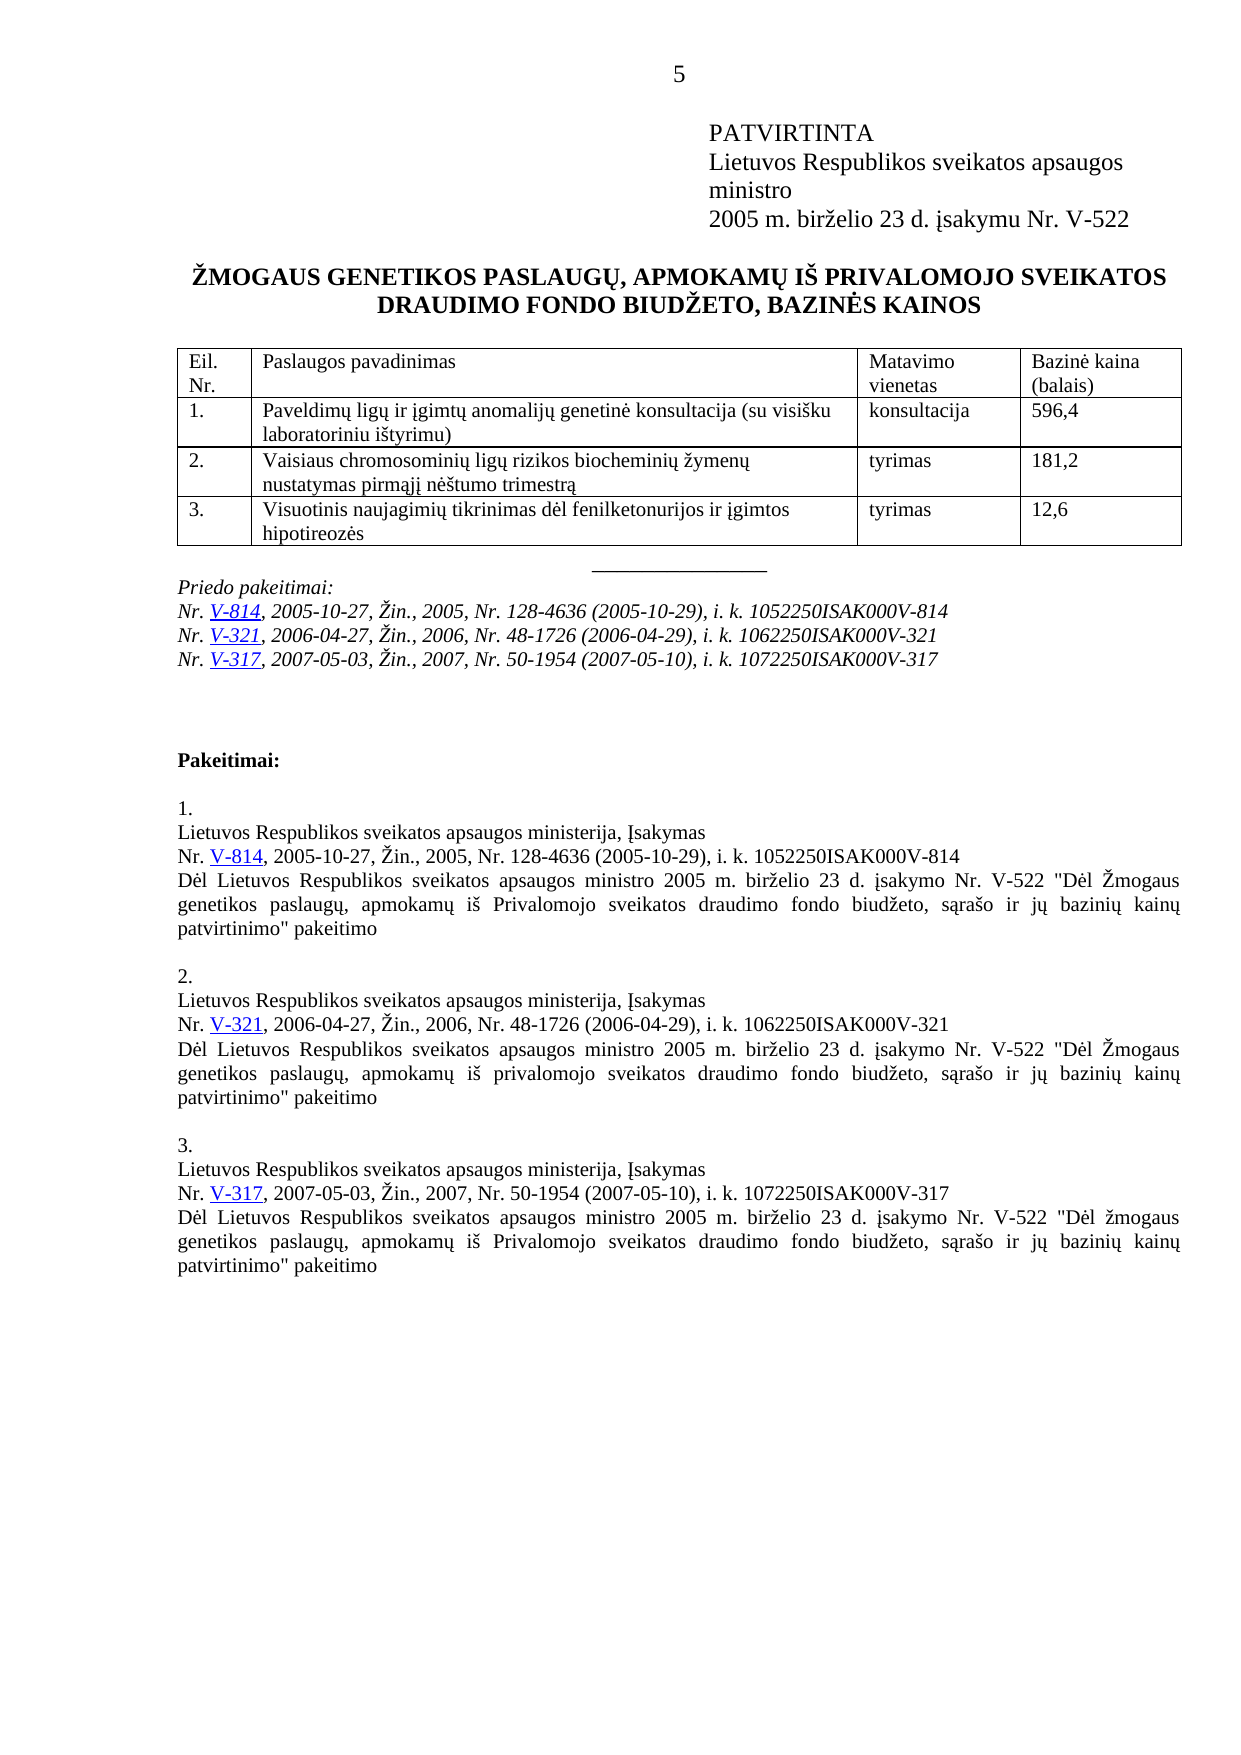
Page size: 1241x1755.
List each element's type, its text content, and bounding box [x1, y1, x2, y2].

text ŽMOGAUS GENETIKOS PASLAUGŲ, APMOKAMŲ IŠ PRIVALOMOJO SVEIKATOS DRAUDIMO FONDO BIUDŽETO, BAZINĖS KAINOS [177, 262, 1181, 319]
text PATVIRTINTA [709, 118, 1181, 147]
text Nr. V-814, 2005-10-27, Žin., 2005, Nr. 128-4636 (2005-10-29), i. k. 1052250ISAK000V-814 [177, 844, 1181, 868]
table_cell 12,6 [1021, 497, 1181, 545]
text Nr. V-814, 2005-10-27, Žin., 2005, Nr. 128-4636 (2005-10-29), i. k. 1052250ISAK000V-814 [177, 599, 1181, 623]
table_cell 596,4 [1021, 398, 1181, 446]
table_cell tyrimas [858, 448, 1020, 496]
text Nr. V-321, 2006-04-27, Žin., 2006, Nr. 48-1726 (2006-04-29), i. k. 1062250ISAK000V-321 [177, 623, 1181, 647]
text Lietuvos Respublikos sveikatos apsaugos [177, 147, 1181, 176]
table_cell Vaisiaus chromosominių ligų rizikos biocheminių žymenų nustatymas pirmąjį nėštumo trimestrą [252, 448, 857, 496]
text Nr. V-317, 2007-05-03, Žin., 2007, Nr. 50-1954 (2007-05-10), i. k. 1072250ISAK000V-317 [177, 1181, 1181, 1205]
text ministro [177, 176, 1181, 204]
text Dėl Lietuvos Respublikos sveikatos apsaugos ministro 2005 m. birželio 23 d. įsakymo Nr. V-522 "Dėl Žmogaus genetikos paslaugų, apmokamų iš privalomojo sveikatos draudimo fondo biudžeto, sąrašo ir jų bazinių kainų patvirtinimo" pakeitimo [177, 1036, 1181, 1109]
text Dėl Lietuvos Respublikos sveikatos apsaugos ministro 2005 m. birželio 23 d. įsakymo Nr. V-522 "Dėl žmogaus genetikos paslaugų, apmokamų iš Privalomojo sveikatos draudimo fondo biudžeto, sąrašo ir jų bazinių kainų patvirtinimo" pakeitimo [177, 1205, 1181, 1277]
text Lietuvos Respublikos sveikatos apsaugos ministerija, Įsakymas [177, 988, 1181, 1012]
text 2. [177, 964, 1181, 988]
table_header Paslaugos pavadinimas [252, 349, 857, 397]
table_cell Visuotinis naujagimių tikrinimas dėl fenilketonurijos ir įgimtos hipotireozės [252, 497, 857, 545]
table_cell 181,2 [1021, 448, 1181, 496]
text Nr. V-317, 2007-05-03, Žin., 2007, Nr. 50-1954 (2007-05-10), i. k. 1072250ISAK000V-317 [177, 647, 1181, 671]
table_cell tyrimas [858, 497, 1020, 545]
table_cell 2. [178, 448, 251, 496]
table_cell Paveldimų ligų ir įgimtų anomalijų genetinė konsultacija (su visišku laboratoriniu ištyrimu) [252, 398, 857, 446]
text Lietuvos Respublikos sveikatos apsaugos ministerija, Įsakymas [177, 820, 1181, 844]
text Nr. V-321, 2006-04-27, Žin., 2006, Nr. 48-1726 (2006-04-29), i. k. 1062250ISAK000V-321 [177, 1012, 1181, 1036]
text 3. [177, 1133, 1181, 1157]
table_cell 1. [178, 398, 251, 446]
text Priedo pakeitimai: [177, 574, 1181, 599]
text 2005 m. birželio 23 d. įsakymu Nr. V-522 [177, 204, 1181, 233]
text Pakeitimai: [177, 748, 1181, 772]
table_cell konsultacija [858, 398, 1020, 446]
text ______________ [177, 546, 1181, 574]
table_header Bazinė kaina (balais) [1021, 349, 1181, 397]
table_cell 3. [178, 497, 251, 545]
text Lietuvos Respublikos sveikatos apsaugos ministerija, Įsakymas [177, 1157, 1181, 1181]
table_header Eil. Nr. [178, 349, 251, 397]
text 1. [177, 796, 1181, 820]
table_header Matavimo vienetas [858, 349, 1020, 397]
text Dėl Lietuvos Respublikos sveikatos apsaugos ministro 2005 m. birželio 23 d. įsakymo Nr. V-522 "Dėl Žmogaus genetikos paslaugų, apmokamų iš Privalomojo sveikatos draudimo fondo biudžeto, sąrašo ir jų bazinių kainų patvirtinimo" pakeitimo [177, 868, 1181, 940]
